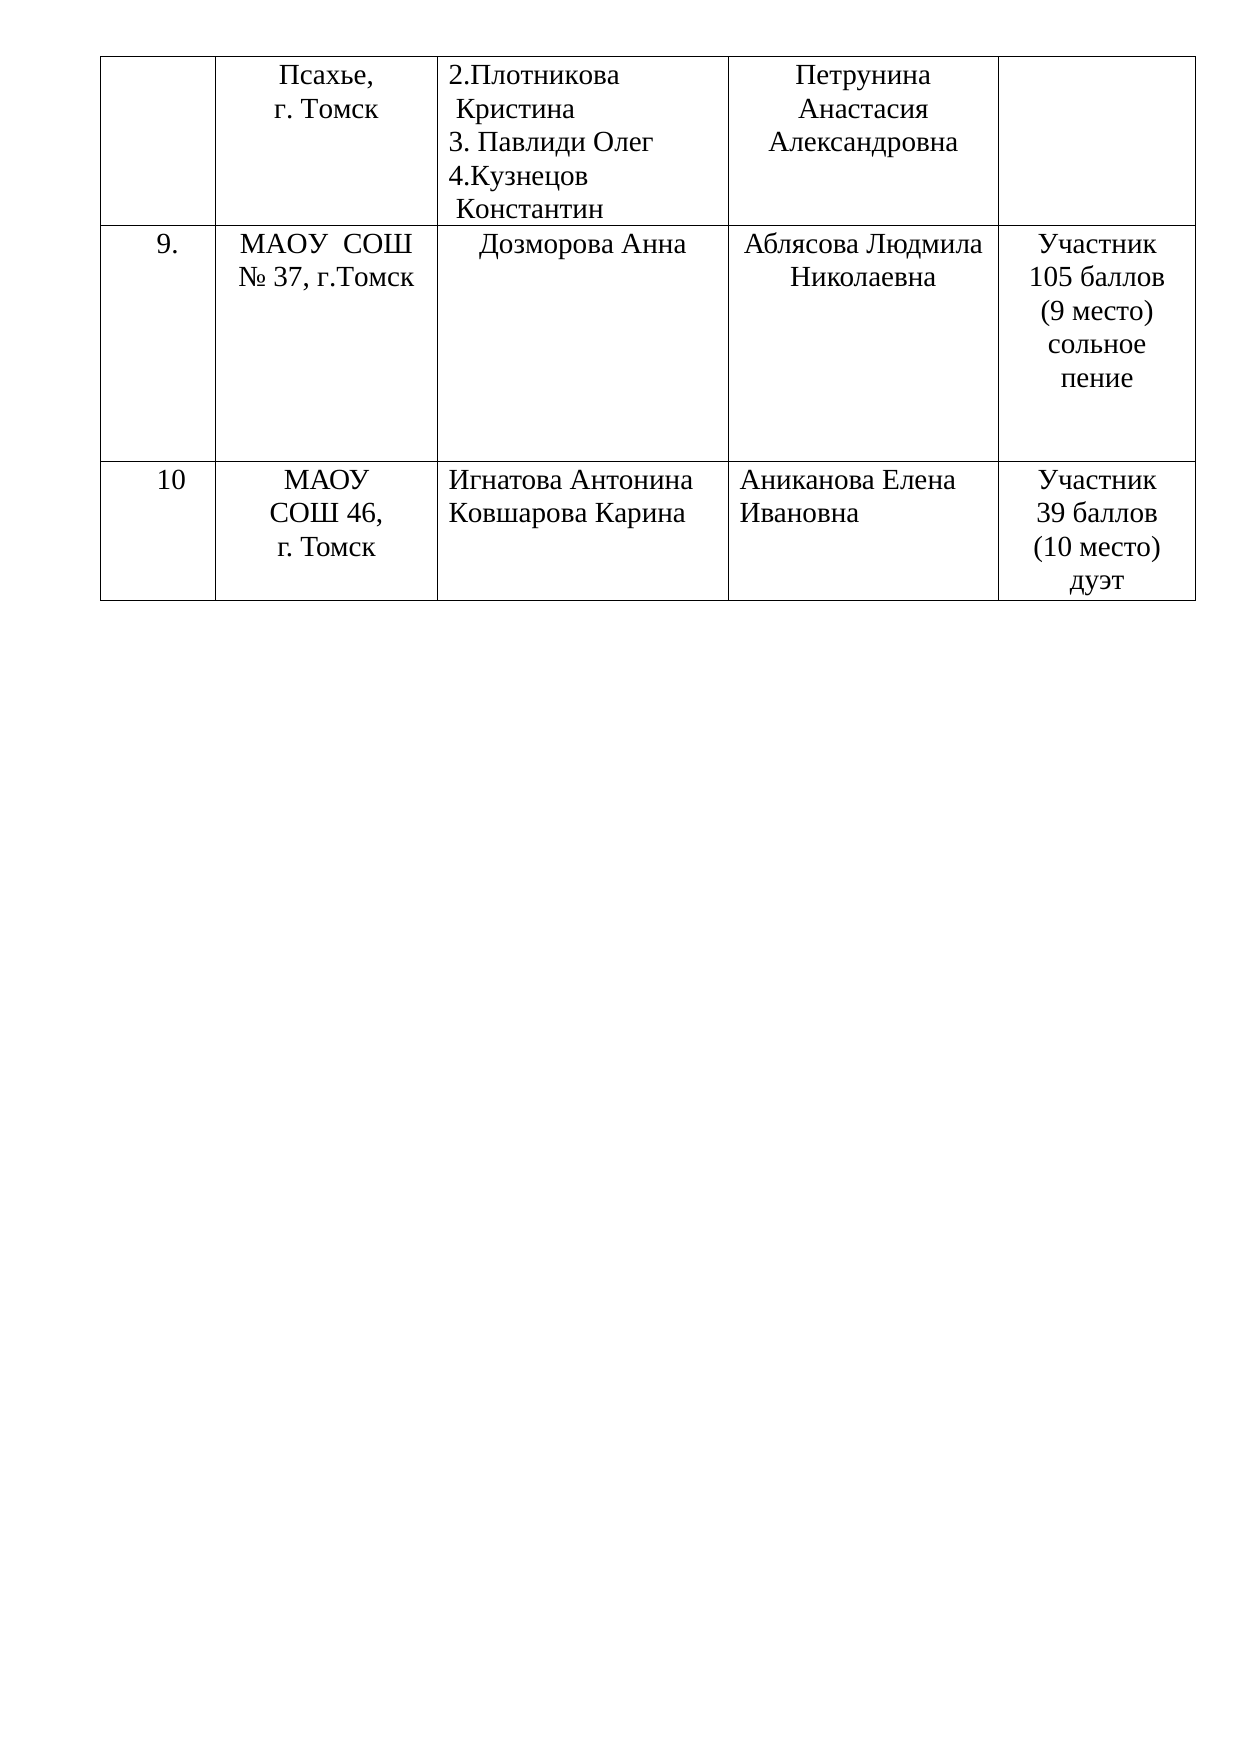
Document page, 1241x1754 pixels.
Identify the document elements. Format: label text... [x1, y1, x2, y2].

table_cell МАОУ СОШ № 37, г.Томск [216, 226, 437, 461]
table_cell Игнатова Антонина Ковшарова Карина [438, 462, 728, 599]
table_cell Петрунина Анастасия Александровна [729, 57, 998, 225]
table_cell МАОУ СОШ 46, г. Томск [216, 462, 437, 599]
table_cell Псахье, г. Томск [216, 57, 437, 225]
table_cell [101, 57, 215, 225]
table_cell [999, 57, 1195, 225]
table_cell 2.Плотникова Кристина 3. Павлиди Олег 4.Кузнецов Константин [438, 57, 728, 225]
table_cell 10 [101, 462, 215, 599]
table_cell Участник 39 баллов (10 место) дуэт [999, 462, 1195, 599]
table_cell Аниканова Елена Ивановна [729, 462, 998, 599]
table_cell Дозморова Анна [438, 226, 728, 461]
table_cell Участник 105 баллов (9 место) сольное пение [999, 226, 1195, 461]
table_cell Аблясова Людмила Николаевна [729, 226, 998, 461]
table_cell [101, 226, 215, 461]
